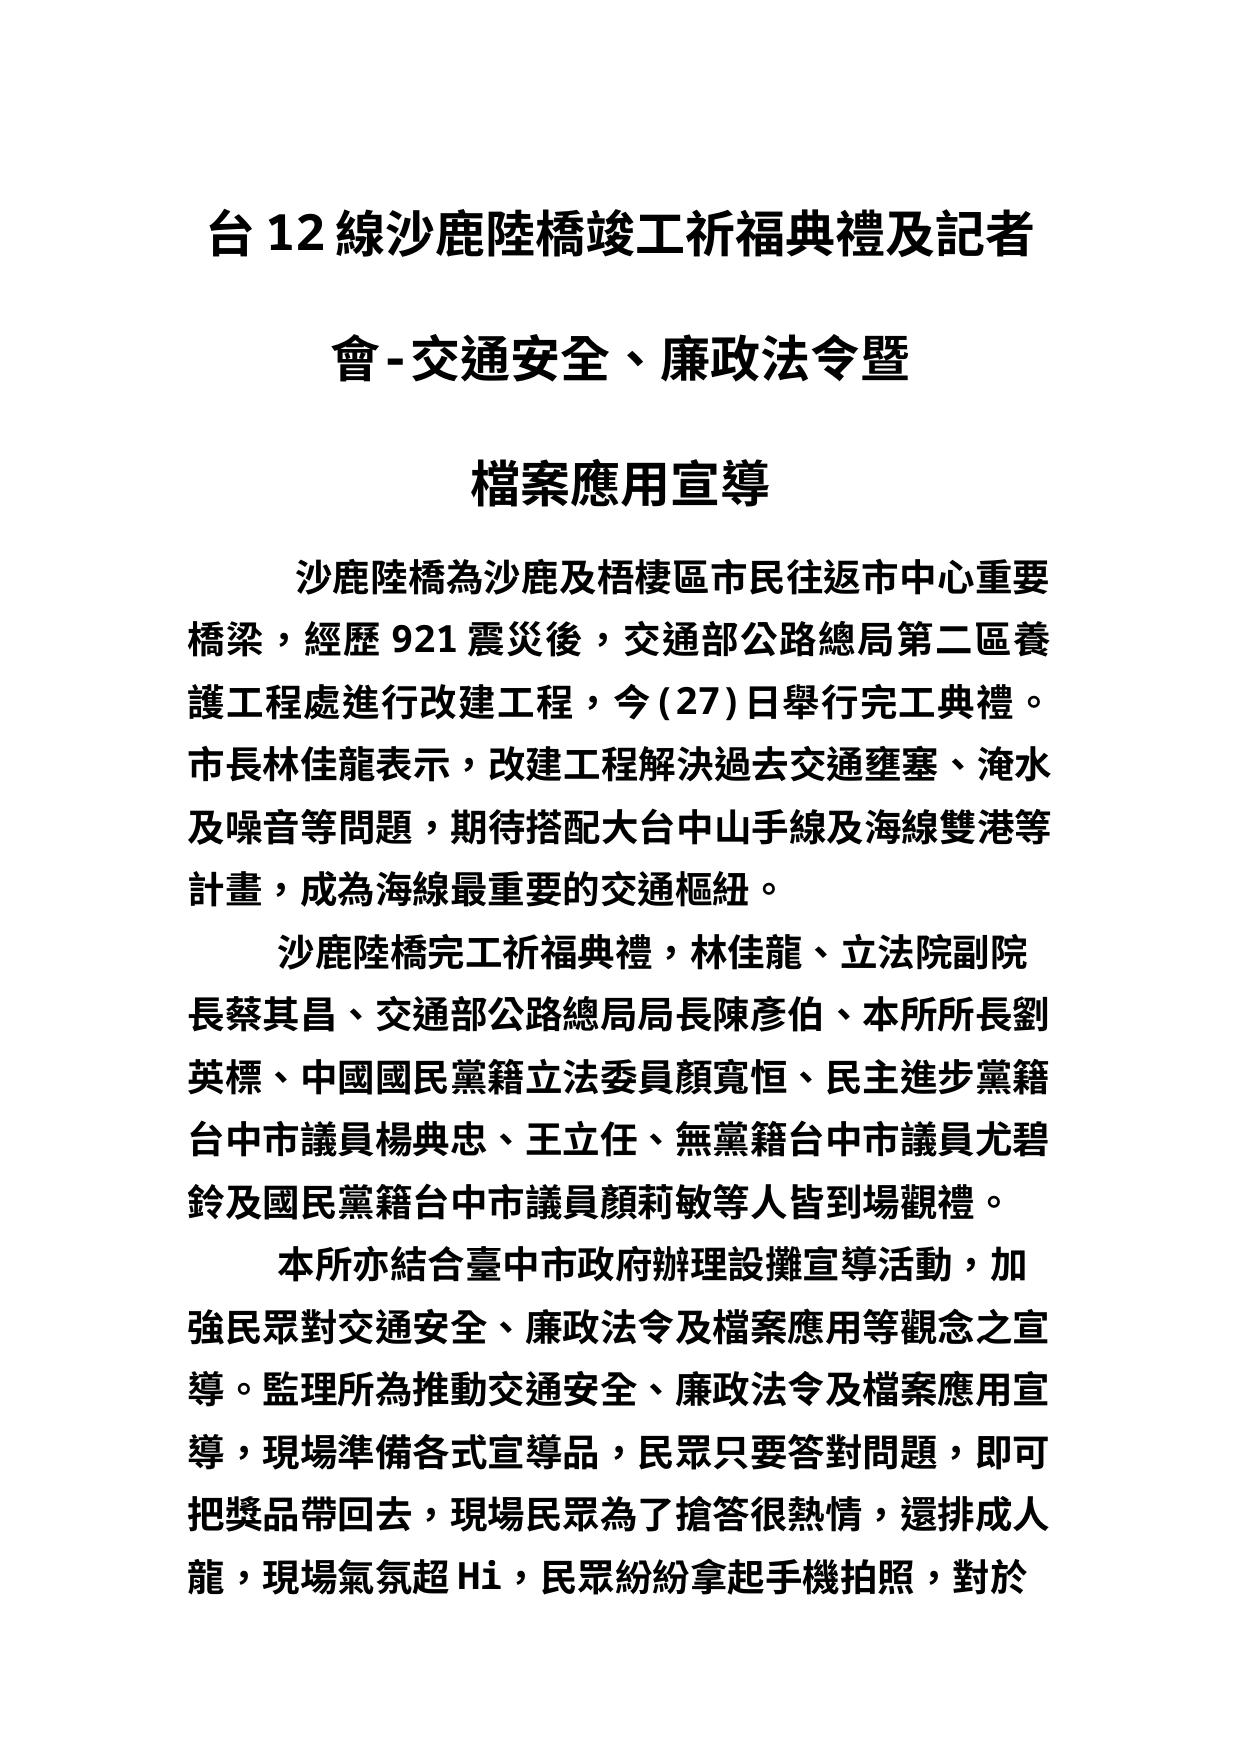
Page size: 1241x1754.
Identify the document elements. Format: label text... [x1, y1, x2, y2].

text 本所亦結合臺中市政府辦理設攤宣導活動，加強民眾對交通安全、廉政法令及檔案應用等觀念之宣導。監理所為推動交通安全、廉政法令及檔案應用宣導，現場準備各式宣導品，民眾只要答對問題，即可把獎品帶回去，現場民眾為了搶答很熱情，還排成人龍，現場氣氛超Hi，民眾紛紛拿起手機拍照，對於 [187, 1221, 1053, 1596]
text 沙鹿陸橋為沙鹿及梧棲區市民往返市中心重要橋梁，經歷921震災後，交通部公路總局第二區養護工程處進行改建工程，今(27)日舉行完工典禮。市長林佳龍表示，改建工程解決過去交通壅塞、淹水及噪音等問題，期待搭配大台中山手線及海線雙港等計畫，成為海線最重要的交通樞紐。 [187, 533, 1053, 908]
text 台12線沙鹿陸橋竣工祈福典禮及記者會-交通安全、廉政法令暨 [187, 158, 1053, 408]
text 檔案應用宣導 [187, 408, 1053, 533]
text 沙鹿陸橋完工祈福典禮，林佳龍、立法院副院長蔡其昌、交通部公路總局局長陳彥伯、本所所長劉英標、中國國民黨籍立法委員顏寬恒、民主進步黨籍台中市議員楊典忠、王立任、無黨籍台中市議員尤碧鈴及國民黨籍台中市議員顏莉敏等人皆到場觀禮。 [187, 908, 1053, 1221]
